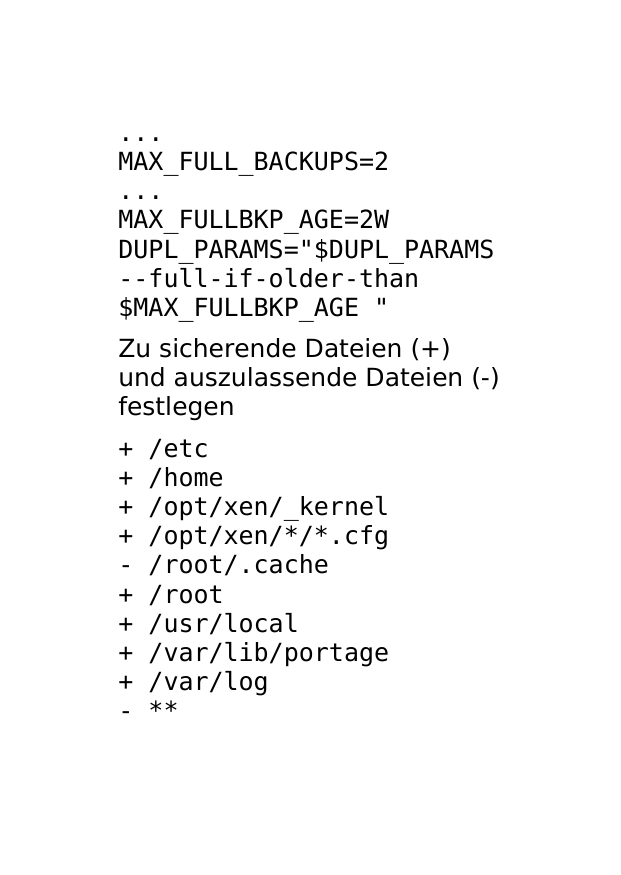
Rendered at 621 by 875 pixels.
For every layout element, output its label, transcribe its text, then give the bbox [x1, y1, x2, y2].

text + /etc + /home + /opt/xen/_kernel + /opt/xen/*/*.cfg - /root/.cache + /root + /usr/local + /var/lib/portage + /var/log - ** [118, 434, 502, 726]
text Zu sicherende Dateien (+) und auszulassende Dateien (-) festlegen [118, 334, 502, 422]
text ... MAX_FULL_BACKUPS=2 ... MAX_FULLBKP_AGE=2W DUPL_PARAMS="$DUPL_PARAMS --full-if-older-than $MAX_FULLBKP_AGE " [118, 118, 502, 322]
